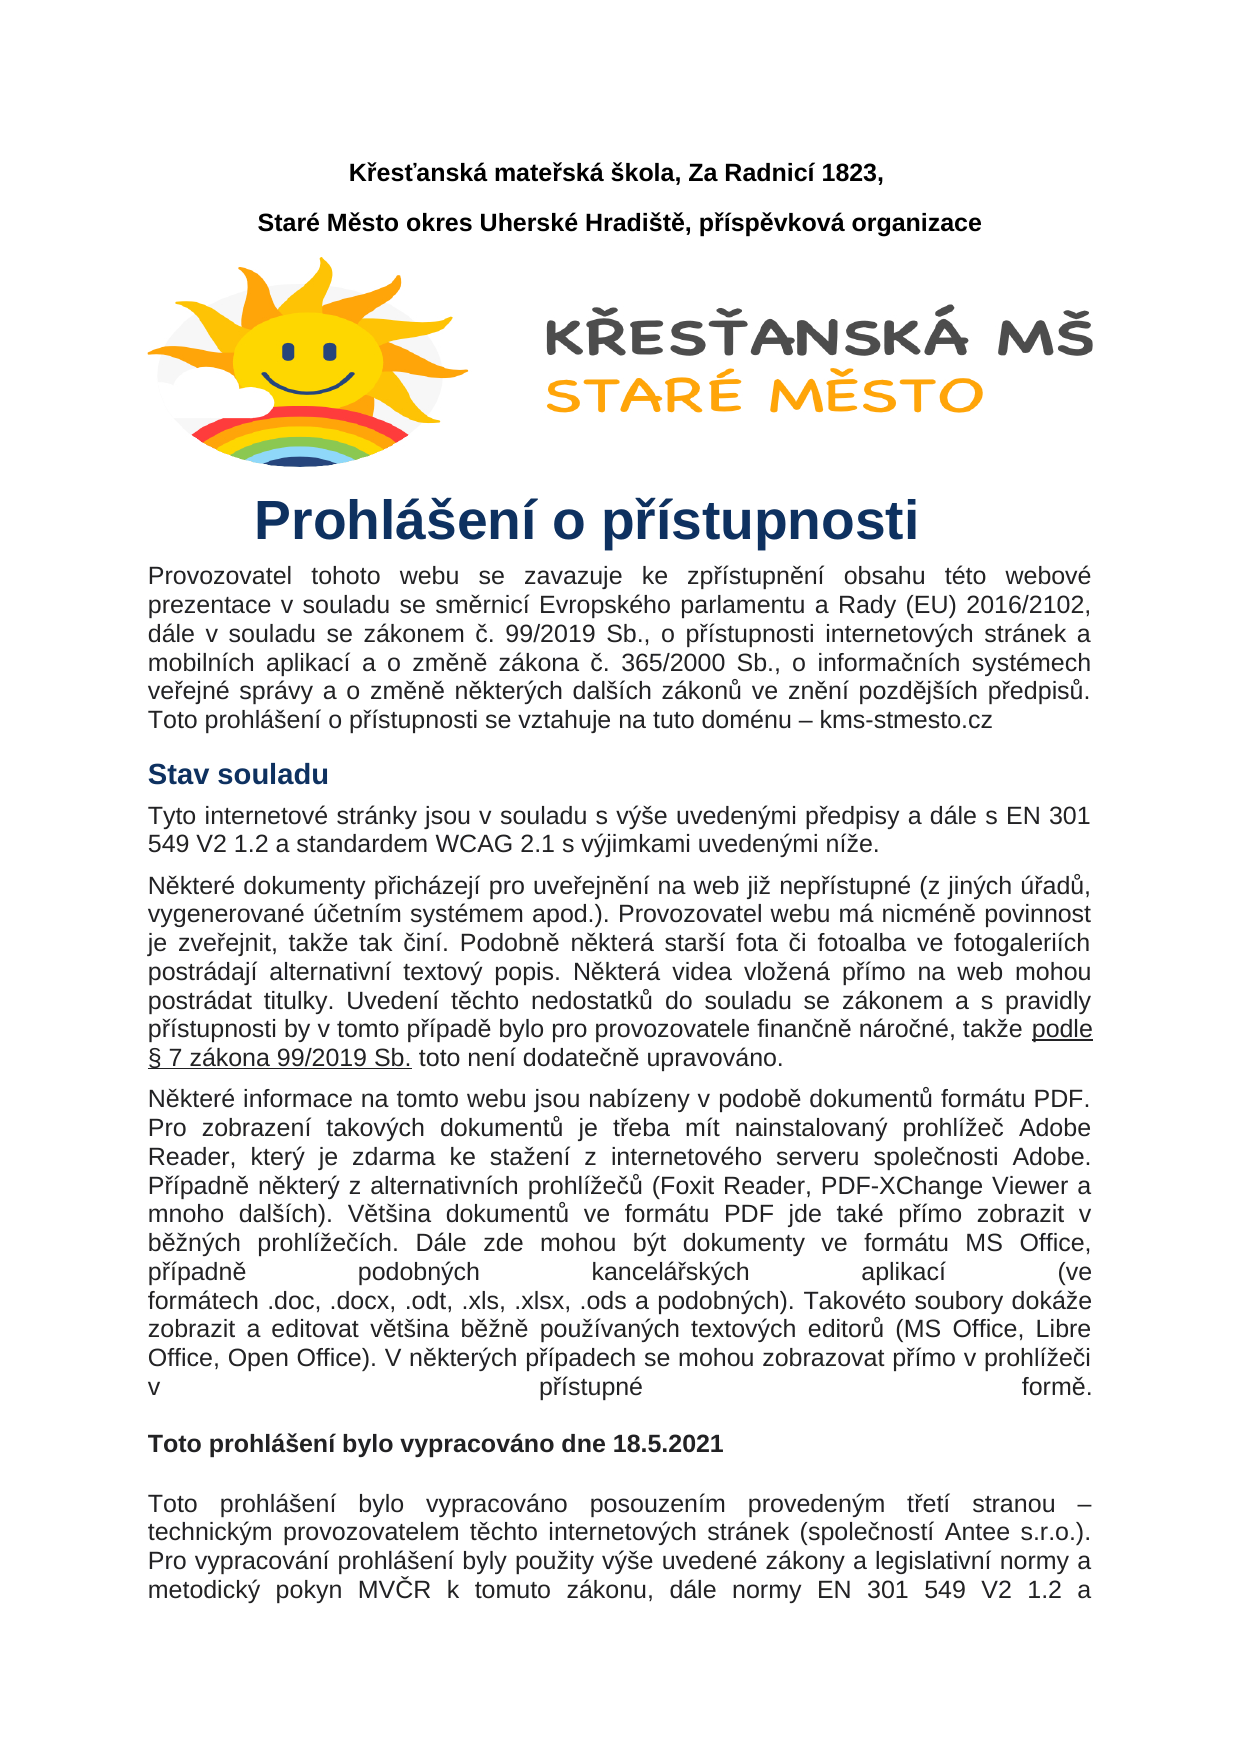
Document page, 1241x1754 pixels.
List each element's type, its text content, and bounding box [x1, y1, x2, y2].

text Některé informace na tomto webu jsou nabízeny v podobě dokumentů formátu PDF. Pro zobrazení takových dokumentů je třeba mít nainstalovaný prohlížeč Adobe Reader, který je zdarma ke stažení z internetového serveru společnosti Adobe. Případně některý z alternativních prohlížečů (Foxit Reader, PDF-XChange Viewer a mnoho dalších). Většina dokumentů ve formátu PDF jde také přímo zobrazit v běžných prohlížečích. Dále zde mohou být dokumenty ve formátu MS Office, případně podobných kancelářských aplikací (ve formátech .doc, .docx, .odt, .xls, .xlsx, .ods a podobných). Takovéto soubory dokáže zobrazit a editovat většina běžně používaných textových editorů (MS Office, Libre Office, Open Office). V některých případech se mohou zobrazovat přímo v prohlížeči v přístupné formě. Toto prohlášení bylo vypracováno dne 18.5.2021 [148, 1084, 1093, 1458]
text Některé dokumenty přicházejí pro uveřejnění na web již nepřístupné (z jiných úřadů, vygenerované účetním systémem apod.). Provozovatel webu má nicméně povinnost je zveřejnit, takže tak činí. Podobně některá starší fota či fotoalba ve fotogaleriích postrádají alternativní textový popis. Některá videa vložená přímo na web mohou postrádat titulky. Uvedení těchto nedostatků do souladu se zákonem a s pravidly přístupnosti by v tomto případě bylo pro provozovatele finančně náročné, takže podle § 7 zákona 99/2019 Sb. toto není dodatečně upravováno. [148, 871, 1093, 1072]
subtitle Staré Město okres Uherské Hradiště, příspěvková organizace [148, 208, 1093, 236]
subtitle Stav souladu [148, 757, 1093, 790]
subtitle Prohlášení o přístupnosti [148, 487, 1093, 551]
text Tyto internetové stránky jsou v souladu s výše uvedenými předpisy a dále s EN 301 549 V2 1.2 a standardem WCAG 2.1 s výjimkami uvedenými níže. [148, 801, 1093, 858]
text Provozovatel tohoto webu se zavazuje ke zpřístupnění obsahu této webové prezentace v souladu se směrnicí Evropského parlamentu a Rady (EU) 2016/2102, dále v souladu se zákonem č. 99/2019 Sb., o přístupnosti internetových stránek a mobilních aplikací a o změně zákona č. 365/2000 Sb., o informačních systémech veřejné správy a o změně některých dalších zákonů ve znění pozdějších předpisů. Toto prohlášení o přístupnosti se vztahuje na tuto doménu – kms-stmesto.cz [148, 561, 1093, 734]
subtitle Křesťanská mateřská škola, Za Radnicí 1823, [148, 158, 1093, 187]
text Toto prohlášení bylo vypracováno posouzením provedeným třetí stranou – technickým provozovatelem těchto internetových stránek (společností Antee s.r.o.). Pro vypracování prohlášení byly použity výše uvedené zákony a legislativní normy a metodický pokyn MVČR k tomuto zákonu, dále normy EN 301 549 V2 1.2 a [148, 1489, 1093, 1604]
